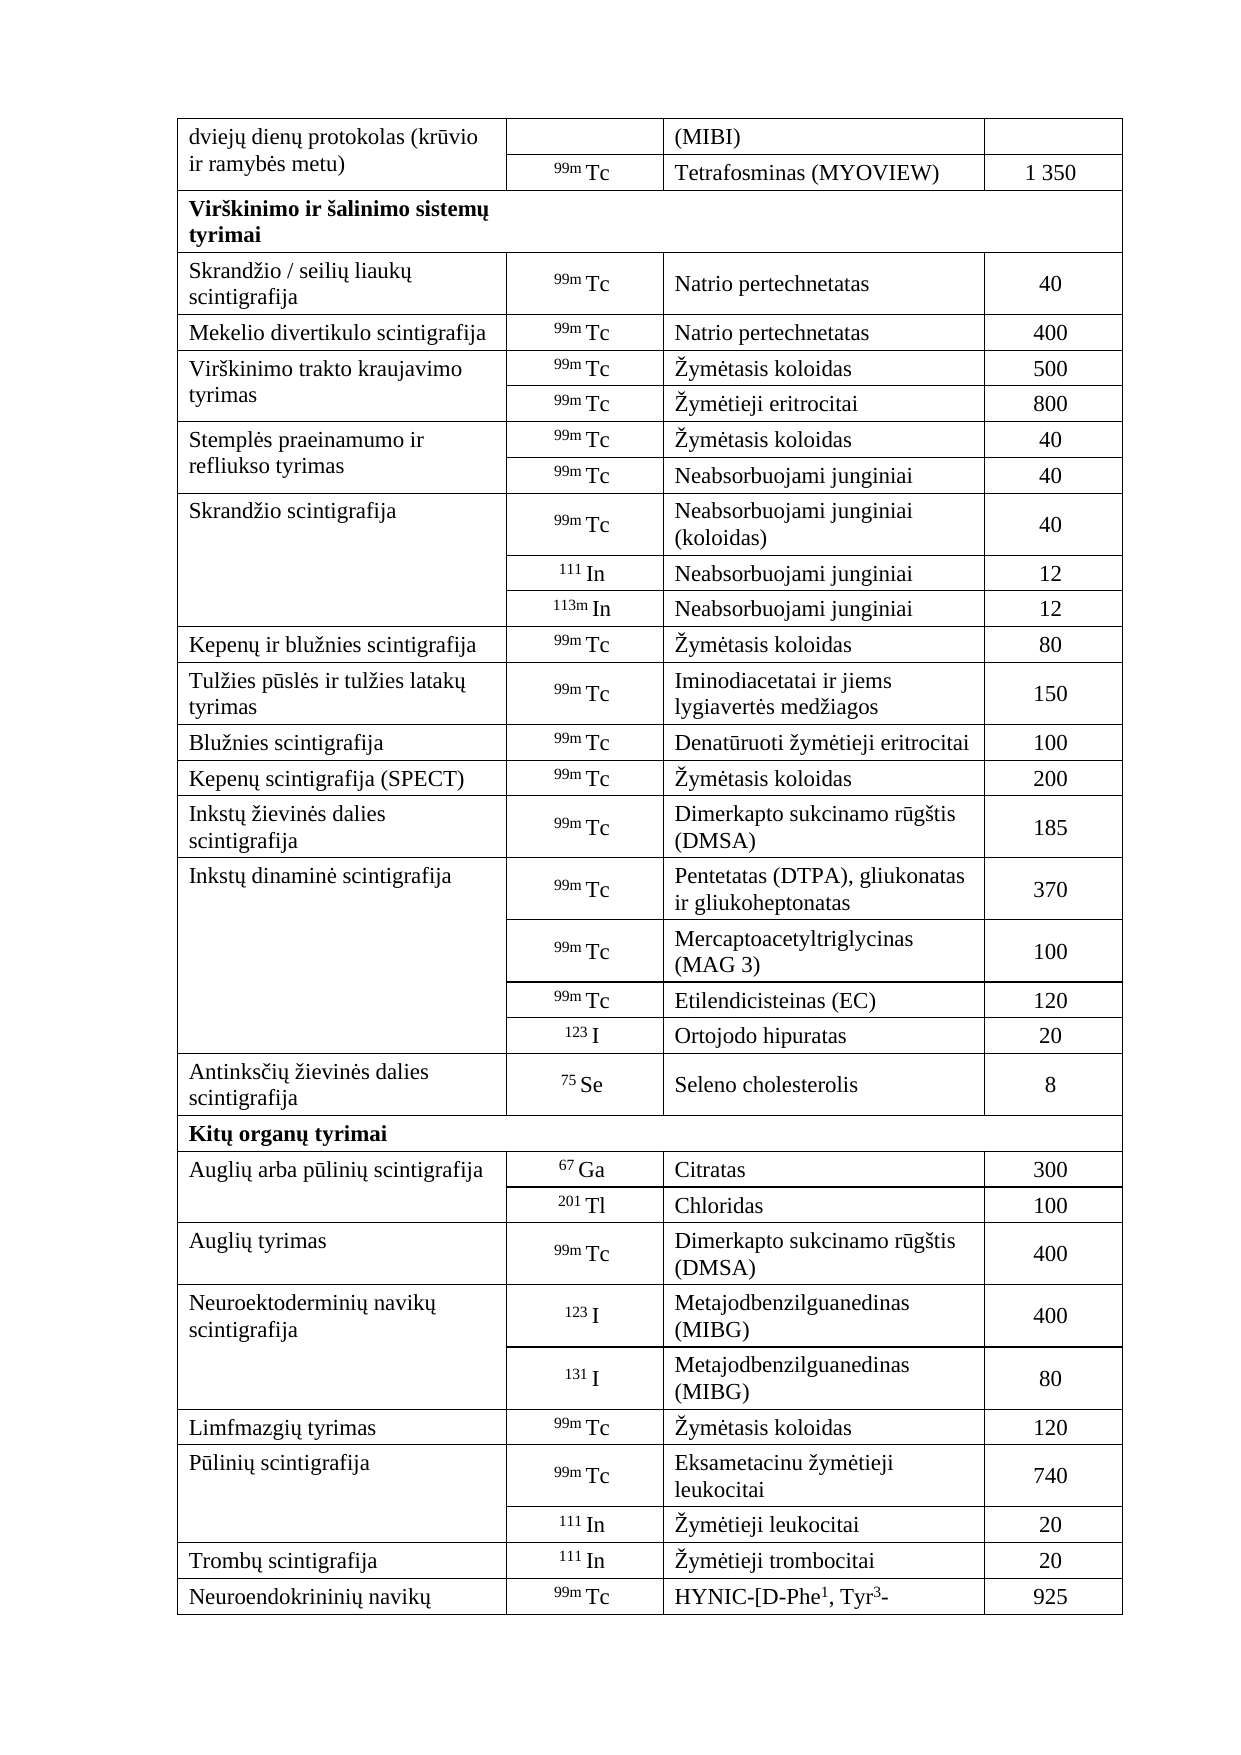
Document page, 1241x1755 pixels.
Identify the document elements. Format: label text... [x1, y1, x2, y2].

table_cell dviejų dienų protokolas (krūvio ir ramybės metu) [178, 119, 506, 189]
table_cell Žymėtieji leukocitai [664, 1507, 984, 1542]
table_cell Neabsorbuojami junginiai [664, 591, 984, 626]
table_cell 400 [985, 315, 1122, 349]
table_cell Citratas [664, 1152, 984, 1186]
table_cell Iminodiacetatai ir jiems lygiavertės medžiagos [664, 663, 984, 724]
table_cell 99m Tc [507, 725, 663, 759]
table_cell 8 [985, 1054, 1122, 1115]
table_cell Žymėtieji trombocitai [664, 1543, 984, 1578]
table_cell 120 [985, 983, 1122, 1017]
table_cell 113m In [507, 591, 663, 626]
table_cell Kepenų scintigrafija (SPECT) [178, 761, 506, 795]
table_cell 12 [985, 591, 1122, 626]
table_cell 99m Tc [507, 1223, 663, 1284]
table_cell Trombų scintigrafija [178, 1543, 506, 1578]
table_cell Žymėtasis koloidas [664, 761, 984, 795]
table_cell Mekelio divertikulo scintigrafija [178, 315, 506, 349]
table_cell [984, 1116, 1122, 1151]
table_cell 100 [985, 920, 1122, 981]
table_cell Dimerkapto sukcinamo rūgštis (DMSA) [664, 1223, 984, 1284]
table_cell Neabsorbuojami junginiai (koloidas) [664, 494, 984, 554]
table_cell 925 [985, 1579, 1122, 1613]
table_cell 100 [985, 725, 1122, 759]
table_cell 500 [985, 351, 1122, 385]
table_cell 99m Tc [507, 920, 663, 981]
table_cell [507, 119, 663, 154]
table_cell 99m Tc [507, 1579, 663, 1613]
table_cell Tetrafosminas (MYOVIEW) [664, 155, 984, 189]
table_cell 800 [985, 386, 1122, 421]
table_cell 99m Tc [507, 663, 663, 724]
table_cell 740 [985, 1445, 1122, 1506]
table_cell Neuroektoderminių navikų scintigrafija [178, 1285, 506, 1408]
table_cell 80 [985, 627, 1122, 662]
table_cell Antinksčių žievinės dalies scintigrafija [178, 1054, 506, 1115]
table_cell Neabsorbuojami junginiai [664, 458, 984, 492]
table_cell 111 In [507, 556, 663, 590]
table_cell Pūlinių scintigrafija [178, 1445, 506, 1542]
table_cell Žymėtasis koloidas [664, 422, 984, 457]
table_cell 111 In [507, 1543, 663, 1578]
table_cell Mercaptoacetyltriglycinas (MAG 3) [664, 920, 984, 981]
table_cell Auglių arba pūlinių scintigrafija [178, 1152, 506, 1222]
table_cell Žymėtasis koloidas [664, 627, 984, 662]
table_cell 99m Tc [507, 796, 663, 857]
table_cell Virškinimo trakto kraujavimo tyrimas [178, 351, 506, 421]
table_cell 400 [985, 1285, 1122, 1346]
table_cell 120 [985, 1410, 1122, 1444]
table_cell Ortojodo hipuratas [664, 1018, 984, 1053]
table_cell [506, 191, 663, 252]
table_cell Seleno cholesterolis [664, 1054, 984, 1115]
table_cell 99m Tc [507, 422, 663, 457]
table_cell Žymėtieji eritrocitai [664, 386, 984, 421]
table_cell Auglių tyrimas [178, 1223, 506, 1284]
table_cell 99m Tc [507, 315, 663, 349]
table_cell Denatūruoti žymėtieji eritrocitai [664, 725, 984, 759]
table_cell Natrio pertechnetatas [664, 253, 984, 314]
table_cell 100 [985, 1188, 1122, 1222]
table_cell 111 In [507, 1507, 663, 1542]
table_cell Žymėtasis koloidas [664, 351, 984, 385]
table_cell 20 [985, 1018, 1122, 1053]
table_cell [985, 119, 1122, 154]
table_cell Dimerkapto sukcinamo rūgštis (DMSA) [664, 796, 984, 857]
table_cell 20 [985, 1507, 1122, 1542]
table_cell 150 [985, 663, 1122, 724]
table_cell 40 [985, 422, 1122, 457]
table_cell Skrandžio / seilių liaukų scintigrafija [178, 253, 506, 314]
table_cell Limfmazgių tyrimas [178, 1410, 506, 1444]
table_cell Chloridas [664, 1188, 984, 1222]
table_cell 300 [985, 1152, 1122, 1186]
table_cell 99m Tc [507, 458, 663, 492]
table_cell Inkstų dinaminė scintigrafija [178, 858, 506, 1053]
table_cell 40 [985, 458, 1122, 492]
table_cell (MIBI) [664, 119, 984, 154]
table_cell Pentetatas (DTPA), gliukonatas ir gliukoheptonatas [664, 858, 984, 919]
table_cell 200 [985, 761, 1122, 795]
table_cell 99m Tc [507, 155, 663, 189]
table_cell Eksametacinu žymėtieji leukocitai [664, 1445, 984, 1506]
table_cell 201 Tl [507, 1188, 663, 1222]
table_cell 99m Tc [507, 1410, 663, 1444]
table_cell Žymėtasis koloidas [664, 1410, 984, 1444]
table_cell 131 I [507, 1348, 663, 1408]
table_cell Stemplės praeinamumo ir refliukso tyrimas [178, 422, 506, 492]
table_cell Metajodbenzilguanedinas (MIBG) [664, 1285, 984, 1346]
table_cell Metajodbenzilguanedinas (MIBG) [664, 1348, 984, 1408]
table_cell Blužnies scintigrafija [178, 725, 506, 759]
table_cell 12 [985, 556, 1122, 590]
table_cell Inkstų žievinės dalies scintigrafija [178, 796, 506, 857]
table_cell 40 [985, 494, 1122, 554]
table_cell 80 [985, 1348, 1122, 1408]
table_cell [984, 191, 1122, 252]
table_cell 67 Ga [507, 1152, 663, 1186]
table_cell 370 [985, 858, 1122, 919]
table_cell Etilendicisteinas (EC) [664, 983, 984, 1017]
table_cell Neabsorbuojami junginiai [664, 556, 984, 590]
table_cell [506, 1116, 663, 1151]
table_cell Kitų organų tyrimai [178, 1116, 506, 1151]
table_cell 99m Tc [507, 351, 663, 385]
table_cell 75 Se [507, 1054, 663, 1115]
table_cell 99m Tc [507, 983, 663, 1017]
table_cell HYNIC-[D-Phe1, Tyr3- [664, 1579, 984, 1613]
table_cell 99m Tc [507, 858, 663, 919]
table_cell Tulžies pūslės ir tulžies latakų tyrimas [178, 663, 506, 724]
table_cell 99m Tc [507, 1445, 663, 1506]
table_cell 400 [985, 1223, 1122, 1284]
table_cell 99m Tc [507, 494, 663, 554]
table_cell 99m Tc [507, 761, 663, 795]
table_cell 123 I [507, 1285, 663, 1346]
table_cell [663, 191, 984, 252]
table_cell Neuroendokrininių navikų [178, 1579, 506, 1613]
table_cell 40 [985, 253, 1122, 314]
table_cell 99m Tc [507, 253, 663, 314]
table_cell Kepenų ir blužnies scintigrafija [178, 627, 506, 662]
table_cell 185 [985, 796, 1122, 857]
table_cell 20 [985, 1543, 1122, 1578]
table_cell Skrandžio scintigrafija [178, 494, 506, 626]
table_cell 123 I [507, 1018, 663, 1053]
table_cell Virškinimo ir šalinimo sistemų tyrimai [178, 191, 506, 252]
table_cell Natrio pertechnetatas [664, 315, 984, 349]
table_cell 99m Tc [507, 627, 663, 662]
table_cell 1 350 [985, 155, 1122, 189]
table_cell 99m Tc [507, 386, 663, 421]
table_cell [663, 1116, 984, 1151]
